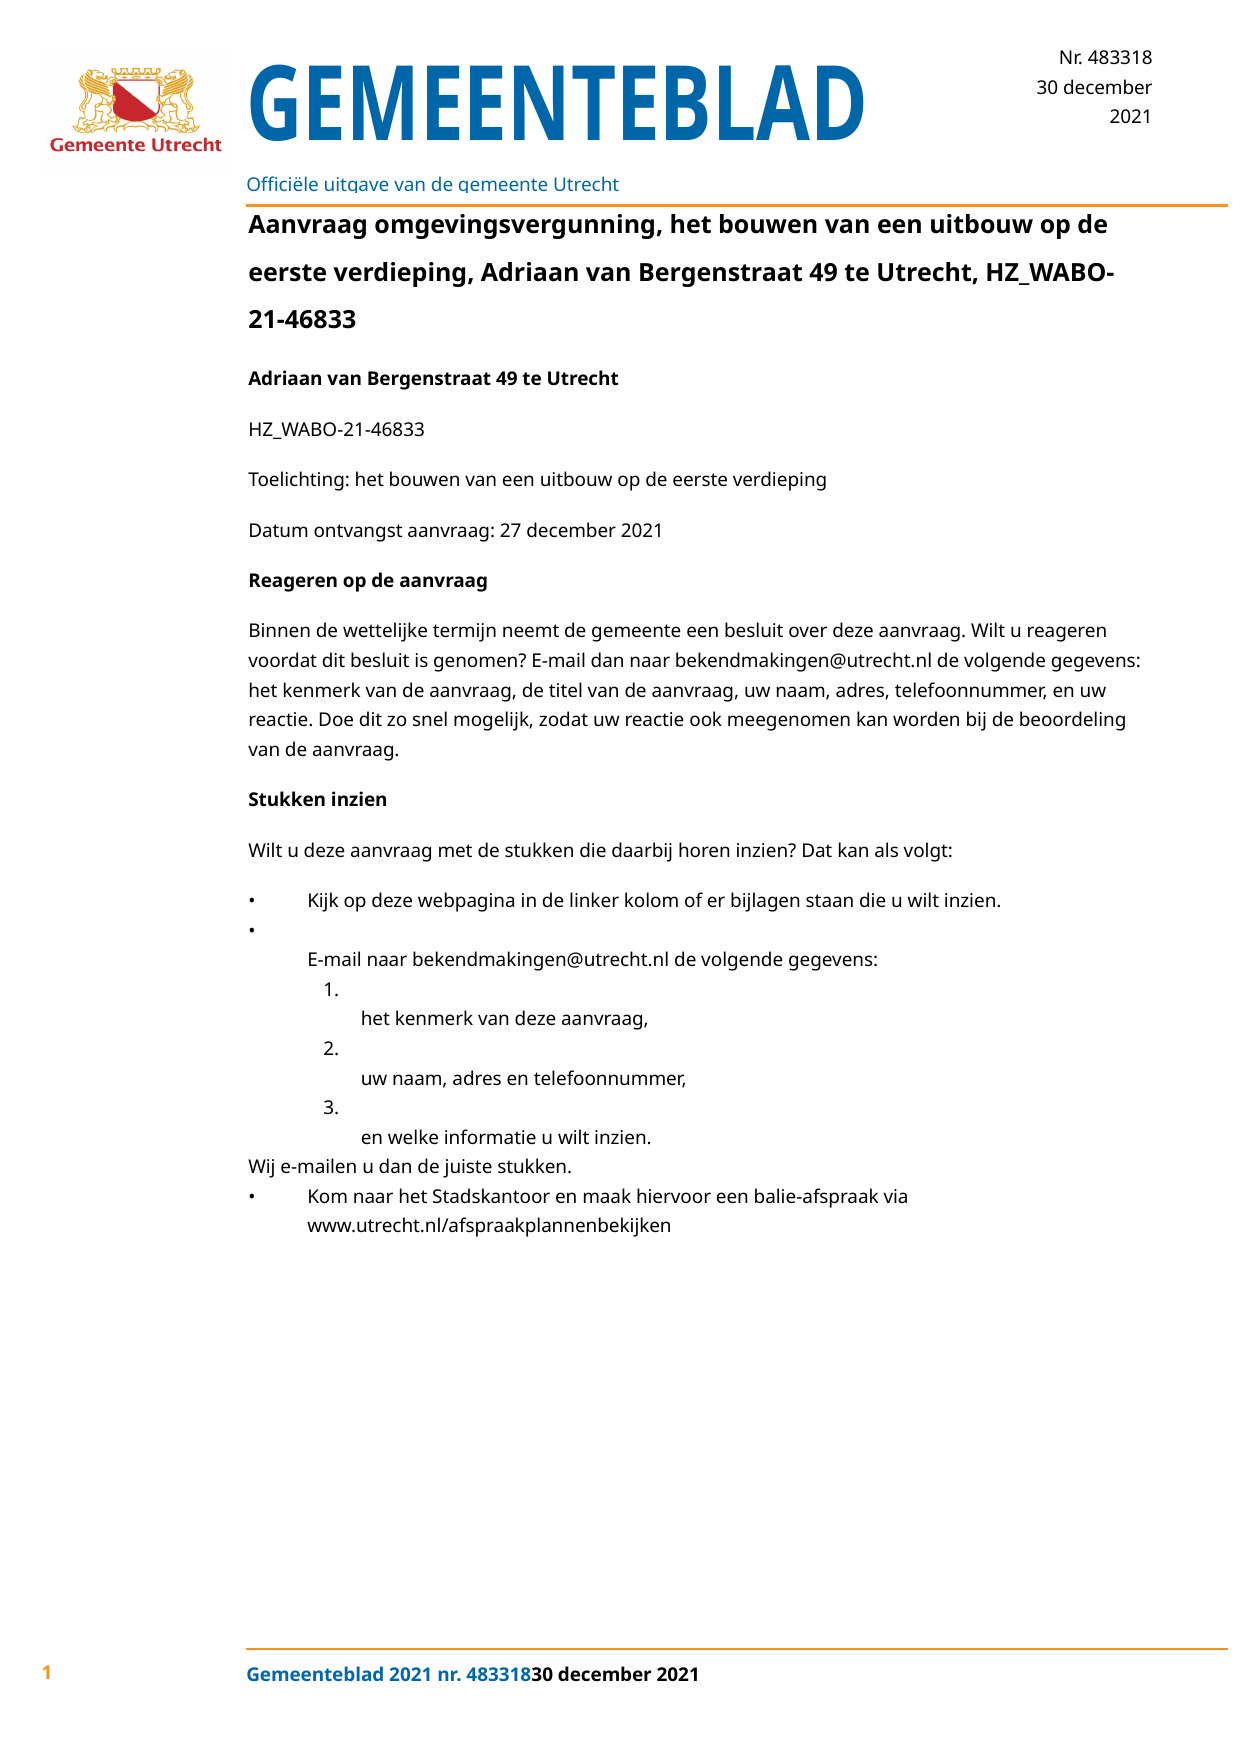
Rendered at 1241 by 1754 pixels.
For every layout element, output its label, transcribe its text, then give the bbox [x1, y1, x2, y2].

text Reageren op de aanvraag [248, 567, 1152, 593]
picture [41, 47, 231, 172]
list uw naam, adres en telefoonnummer, [323, 1065, 1152, 1090]
text Datum ontvangst aanvraag: 27 december 2021 [248, 517, 1152, 542]
list Kom naar het Stadskantoor en maak hiervoor een balie-afspraak via www.utrecht.nl/afspraakplannenbekijken [248, 1183, 1152, 1238]
list en welke informatie u wilt inzien. [323, 1124, 1152, 1149]
text Binnen de wettelijke termijn neemt de gemeente een besluit over deze aanvraag. Wilt u reageren voordat dit besluit is genomen? E-mail dan naar bekendmakingen@utrecht.nl de volgende gegevens: het kenmerk van de aanvraag, de titel van de aanvraag, uw naam, adres, telefoonnummer, en uw reactie. Doe dit zo snel mogelijk, zodat uw reactie ook meegenomen kan worden bij de beoordeling van de aanvraag. [248, 618, 1152, 762]
text Toelichting: het bouwen van een uitbouw op de eerste verdieping [248, 466, 1152, 492]
text Wij e-mailen u dan de juiste stukken. [248, 1153, 1152, 1179]
list E-mail naar bekendmakingen@utrecht.nl de volgende gegevens: [248, 946, 1152, 972]
text HZ_WABO-21-46833 [248, 416, 1152, 442]
text Aanvraag omgevingsvergunning, het bouwen van een uitbouw op de eerste verdieping, Adriaan van Bergenstraat 49 te Utrecht, HZ_WABO-21-46833 [248, 207, 1152, 336]
text Stukken inzien [248, 786, 1152, 812]
list Kijk op deze webpagina in de linker kolom of er bijlagen staan die u wilt inzien. [248, 887, 1152, 913]
text Wilt u deze aanvraag met de stukken die daarbij horen inzien? Dat kan als volgt: [248, 837, 1152, 862]
text Adriaan van Bergenstraat 49 te Utrecht [248, 366, 1152, 391]
list het kenmerk van deze aanvraag, [323, 1006, 1152, 1031]
